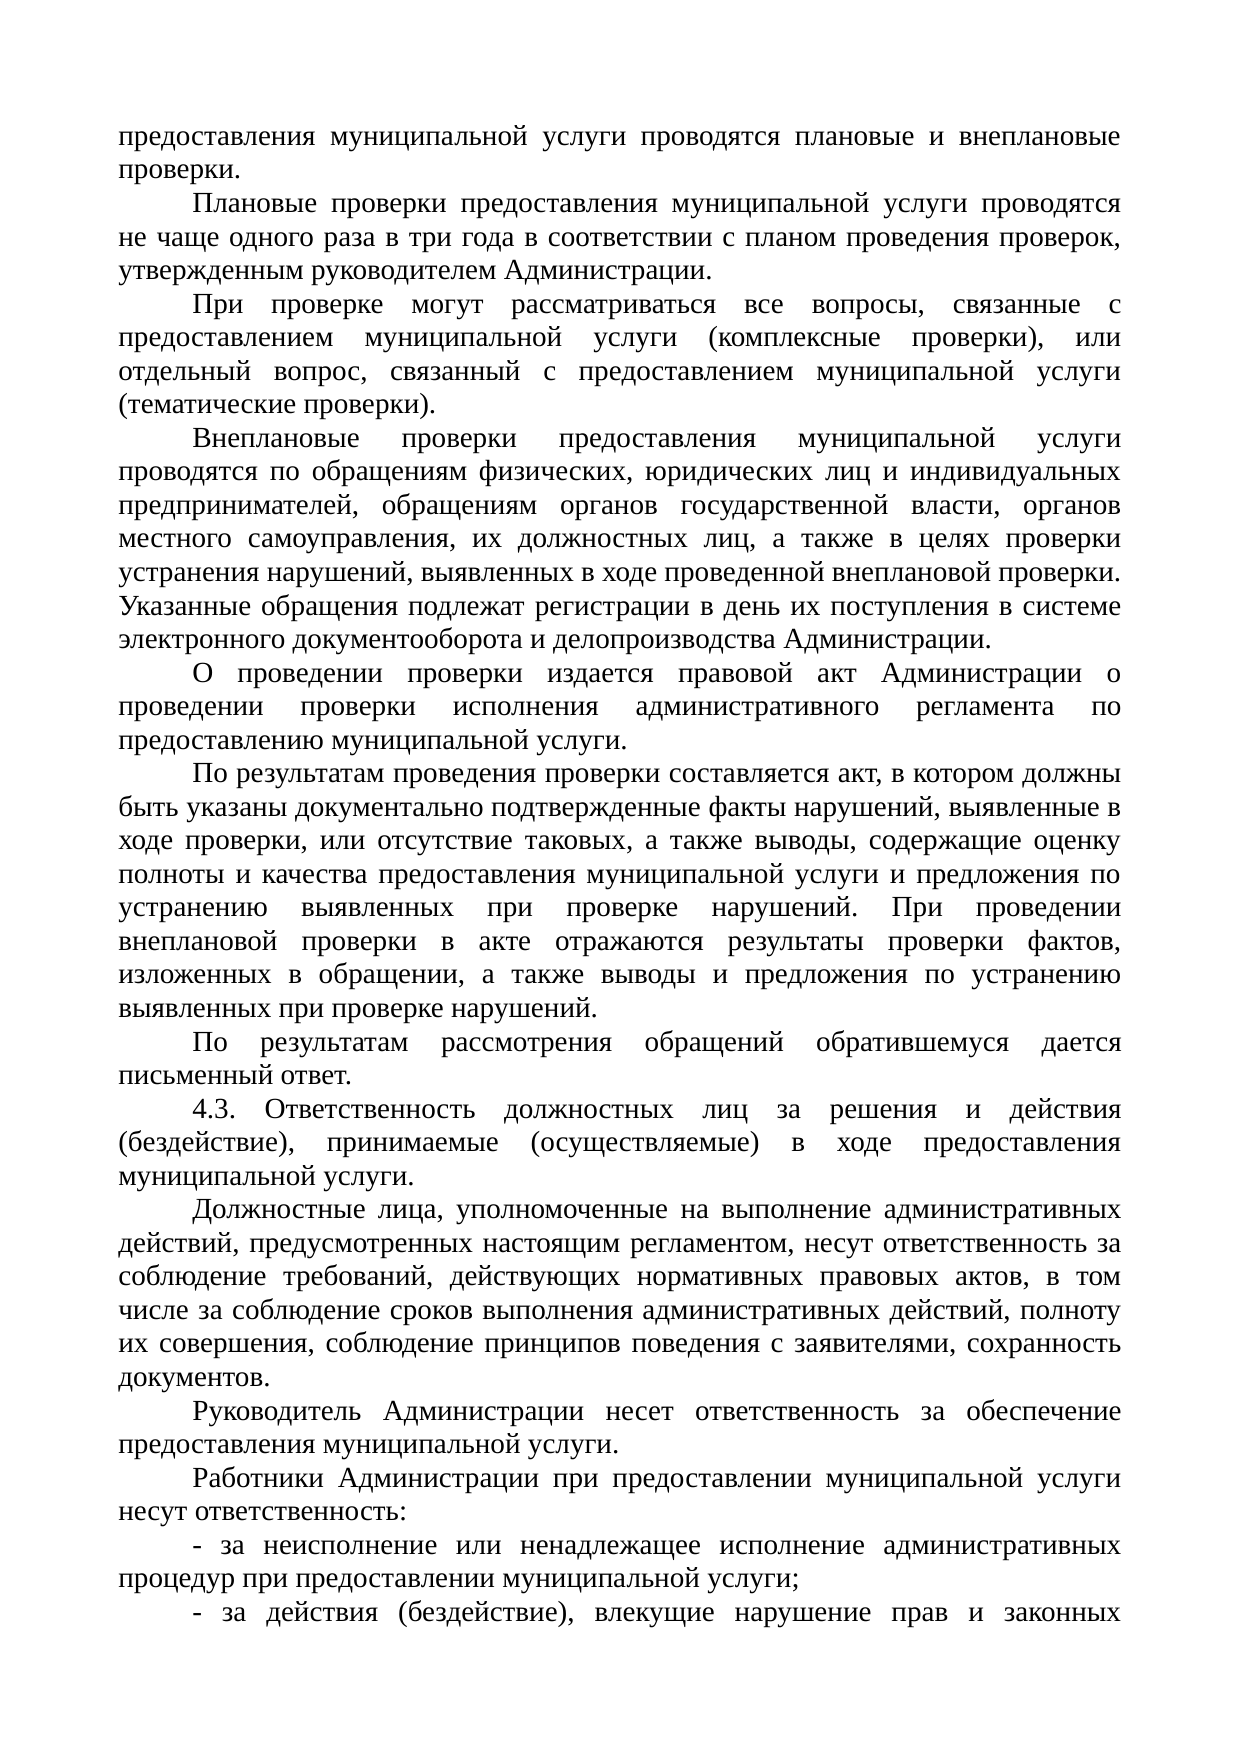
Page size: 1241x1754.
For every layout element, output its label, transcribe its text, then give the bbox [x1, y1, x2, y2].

text О проведении проверки издается правовой акт Администрации о проведении проверки исполнения административного регламента по предоставлению муниципальной услуги. [118, 655, 1122, 755]
text - за действия (бездействие), влекущие нарушение прав и законных [118, 1594, 1122, 1627]
text Должностные лица, уполномоченные на выполнение административных действий, предусмотренных настоящим регламентом, несут ответственность за соблюдение требований, действующих нормативных правовых актов, в том числе за соблюдение сроков выполнения административных действий, полноту их совершения, соблюдение принципов поведения с заявителями, сохранность документов. [118, 1191, 1122, 1393]
text Плановые проверки предоставления муниципальной услуги проводятся не чаще одного раза в три года в соответствии с планом проведения проверок, утвержденным руководителем Администрации. [118, 185, 1122, 286]
text Внеплановые проверки предоставления муниципальной услуги проводятся по обращениям физических, юридических лиц и индивидуальных предпринимателей, обращениям органов государственной власти, органов местного самоуправления, их должностных лиц, а также в целях проверки устранения нарушений, выявленных в ходе проведенной внеплановой проверки. Указанные обращения подлежат регистрации в день их поступления в системе электронного документооборота и делопроизводства Администрации. [118, 420, 1122, 655]
text Работники Администрации при предоставлении муниципальной услуги несут ответственность: [118, 1460, 1122, 1527]
text предоставления муниципальной услуги проводятся плановые и внеплановые проверки. [118, 118, 1122, 185]
text - за неисполнение или ненадлежащее исполнение административных процедур при предоставлении муниципальной услуги; [118, 1527, 1122, 1594]
text При проверке могут рассматриваться все вопросы, связанные с предоставлением муниципальной услуги (комплексные проверки), или отдельный вопрос, связанный с предоставлением муниципальной услуги (тематические проверки). [118, 286, 1122, 420]
text 4.3. Ответственность должностных лиц за решения и действия (бездействие), принимаемые (осуществляемые) в ходе предоставления муниципальной услуги. [118, 1091, 1122, 1191]
text По результатам рассмотрения обращений обратившемуся дается письменный ответ. [118, 1024, 1122, 1091]
text Руководитель Администрации несет ответственность за обеспечение предоставления муниципальной услуги. [118, 1393, 1122, 1460]
text По результатам проведения проверки составляется акт, в котором должны быть указаны документально подтвержденные факты нарушений, выявленные в ходе проверки, или отсутствие таковых, а также выводы, содержащие оценку полноты и качества предоставления муниципальной услуги и предложения по устранению выявленных при проверке нарушений. При проведении внеплановой проверки в акте отражаются результаты проверки фактов, изложенных в обращении, а также выводы и предложения по устранению выявленных при проверке нарушений. [118, 755, 1122, 1024]
